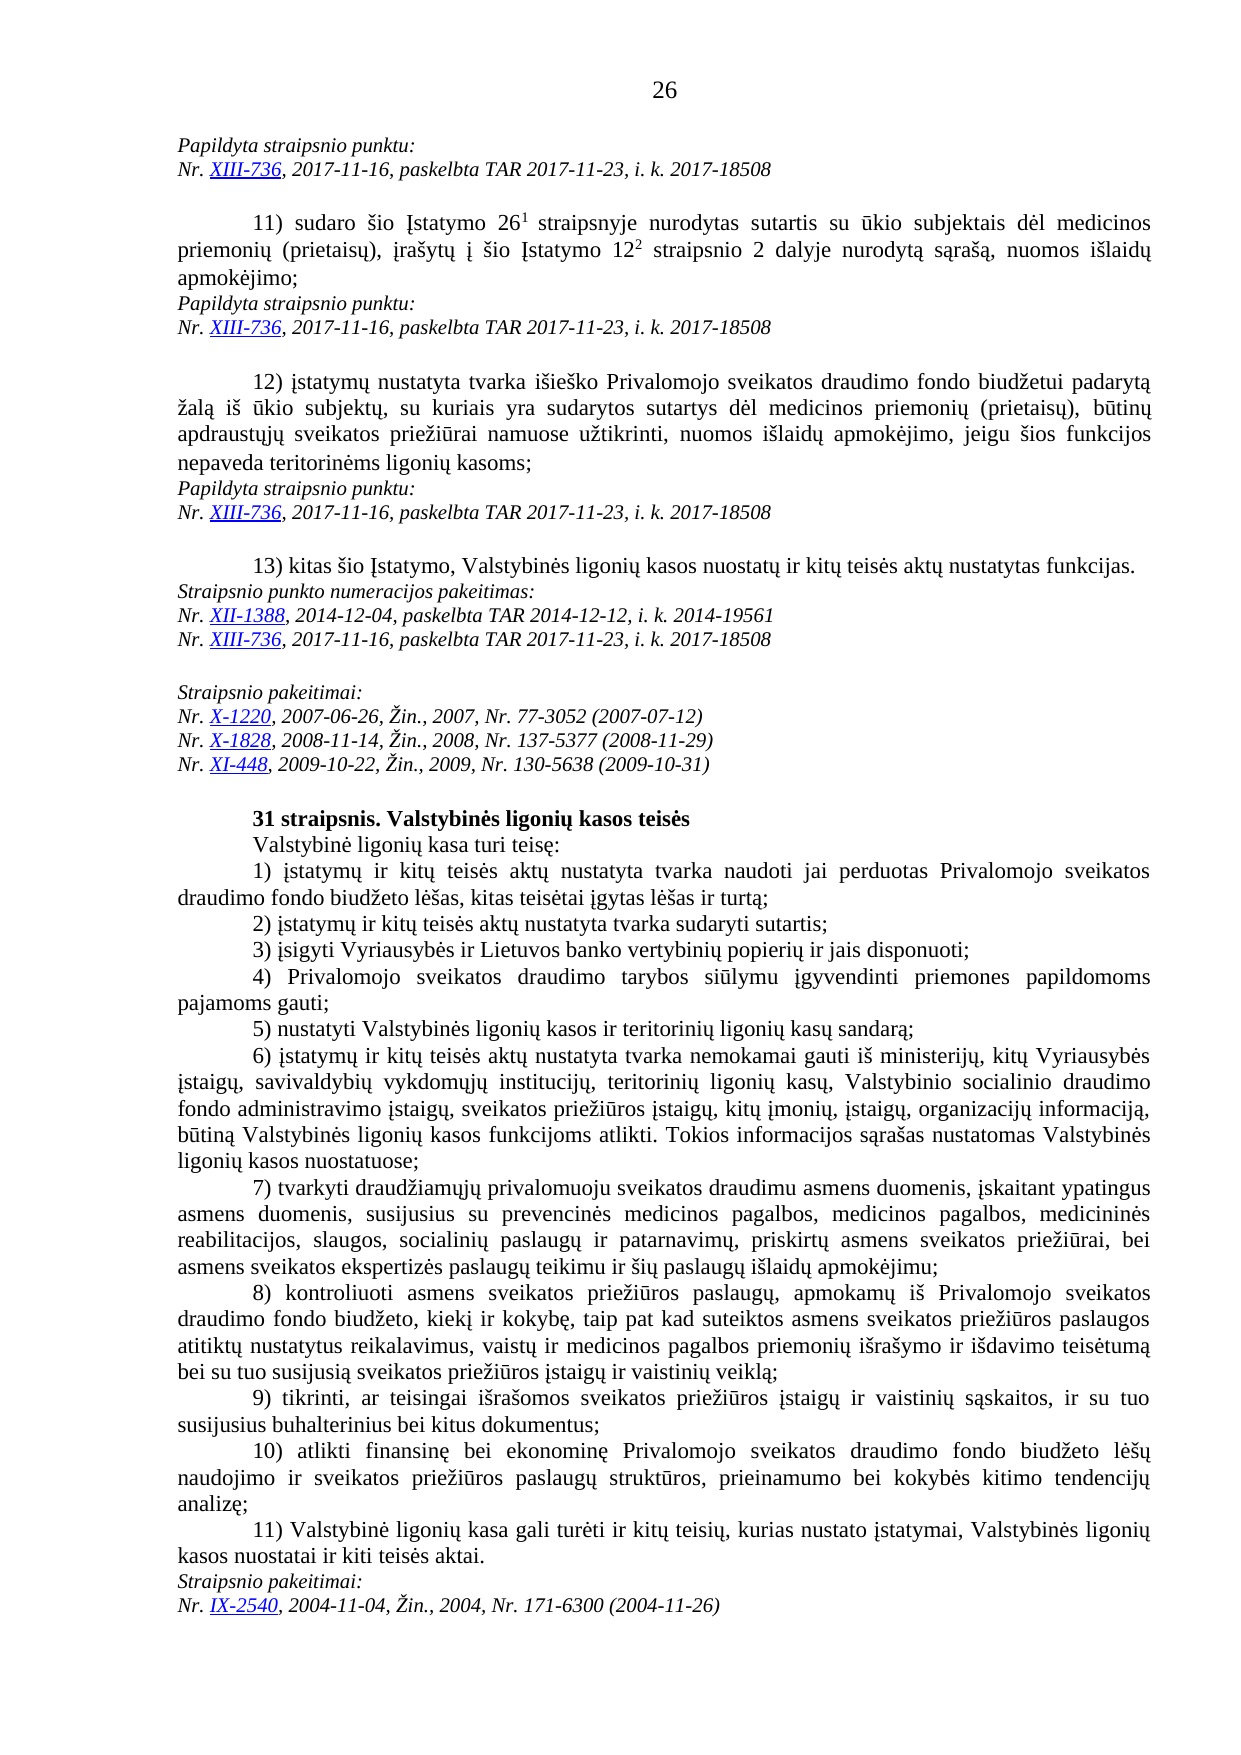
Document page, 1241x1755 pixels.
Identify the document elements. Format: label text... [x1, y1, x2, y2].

text 4) Privalomojo sveikatos draudimo tarybos siūlymu įgyvendinti priemones papildomoms pajamoms gauti; [177, 963, 1152, 1016]
text 8) kontroliuoti asmens sveikatos priežiūros paslaugų, apmokamų iš Privalomojo sveikatos draudimo fondo biudžeto, kiekį ir kokybę, taip pat kad suteiktos asmens sveikatos priežiūros paslaugos atitiktų nustatytus reikalavimus, vaistų ir medicinos pagalbos priemonių išrašymo ir išdavimo teisėtumą bei su tuo susijusią sveikatos priežiūros įstaigų ir vaistinių veiklą; [177, 1279, 1152, 1384]
text 6) įstatymų ir kitų teisės aktų nustatyta tvarka nemokamai gauti iš ministerijų, kitų Vyriausybės įstaigų, savivaldybių vykdomųjų institucijų, teritorinių ligonių kasų, Valstybinio socialinio draudimo fondo administravimo įstaigų, sveikatos priežiūros įstaigų, kitų įmonių, įstaigų, organizacijų informaciją, būtiną Valstybinės ligonių kasos funkcijoms atlikti. Tokios informacijos sąrašas nustatomas Valstybinės ligonių kasos nuostatuose; [177, 1042, 1152, 1174]
text 12) įstatymų nustatyta tvarka išieško Privalomojo sveikatos draudimo fondo biudžetui padarytą žalą iš ūkio subjektų, su kuriais yra sudarytos sutartys dėl medicinos priemonių (prietaisų), būtinų apdraustųjų sveikatos priežiūrai namuose užtikrinti, nuomos išlaidų apmokėjimo, jeigu šios funkcijos nepaveda teritorinėms ligonių kasoms; [177, 368, 1152, 476]
text Papildyta straipsnio punktu: [177, 476, 1152, 499]
text Nr. XIII-736, 2017-11-16, paskelbta TAR 2017-11-23, i. k. 2017-18508 [177, 627, 1152, 651]
text Nr. X-1220, 2007-06-26, Žin., 2007, Nr. 77-3052 (2007-07-12) [177, 704, 1152, 728]
text 11) sudaro šio Įstatymo 261 straipsnyje nurodytas sutartis su ūkio subjektais dėl medicinos priemonių (prietaisų), įrašytų į šio Įstatymo 122 straipsnio 2 dalyje nurodytą sąrašą, nuomos išlaidų apmokėjimo; [177, 209, 1152, 291]
text Valstybinė ligonių kasa turi teisę: [177, 831, 1152, 857]
text Papildyta straipsnio punktu: [177, 291, 1152, 315]
text 11) Valstybinė ligonių kasa gali turėti ir kitų teisių, kurias nustato įstatymai, Valstybinės ligonių kasos nuostatai ir kiti teisės aktai. [177, 1516, 1152, 1569]
text Nr. XII-1388, 2014-12-04, paskelbta TAR 2014-12-12, i. k. 2014-19561 [177, 603, 1152, 627]
text Nr. XI-448, 2009-10-22, Žin., 2009, Nr. 130-5638 (2009-10-31) [177, 752, 1152, 776]
text Nr. XIII-736, 2017-11-16, paskelbta TAR 2017-11-23, i. k. 2017-18508 [177, 157, 1152, 181]
text Papildyta straipsnio punktu: [177, 132, 1152, 157]
text Nr. X-1828, 2008-11-14, Žin., 2008, Nr. 137-5377 (2008-11-29) [177, 728, 1152, 752]
text 31 straipsnis. Valstybinės ligonių kasos teisės [177, 805, 1152, 831]
text Straipsnio pakeitimai: [177, 680, 1152, 704]
text 2) įstatymų ir kitų teisės aktų nustatyta tvarka sudaryti sutartis; [177, 910, 1152, 936]
text 10) atlikti finansinę bei ekonominę Privalomojo sveikatos draudimo fondo biudžeto lėšų naudojimo ir sveikatos priežiūros paslaugų struktūros, prieinamumo bei kokybės kitimo tendencijų analizę; [177, 1437, 1152, 1516]
text 7) tvarkyti draudžiamųjų privalomuoju sveikatos draudimu asmens duomenis, įskaitant ypatingus asmens duomenis, susijusius su prevencinės medicinos pagalbos, medicinos pagalbos, medicininės reabilitacijos, slaugos, socialinių paslaugų ir patarnavimų, priskirtų asmens sveikatos priežiūrai, bei asmens sveikatos ekspertizės paslaugų teikimu ir šių paslaugų išlaidų apmokėjimu; [177, 1174, 1152, 1279]
text Straipsnio pakeitimai: [177, 1569, 1152, 1593]
text Straipsnio punkto numeracijos pakeitimas: [177, 579, 1152, 603]
text 3) įsigyti Vyriausybės ir Lietuvos banko vertybinių popierių ir jais disponuoti; [177, 936, 1152, 963]
text 1) įstatymų ir kitų teisės aktų nustatyta tvarka naudoti jai perduotas Privalomojo sveikatos draudimo fondo biudžeto lėšas, kitas teisėtai įgytas lėšas ir turtą; [177, 857, 1152, 910]
text 9) tikrinti, ar teisingai išrašomos sveikatos priežiūros įstaigų ir vaistinių sąskaitos, ir su tuo susijusius buhalterinius bei kitus dokumentus; [177, 1384, 1152, 1437]
text Nr. IX-2540, 2004-11-04, Žin., 2004, Nr. 171-6300 (2004-11-26) [177, 1593, 1152, 1617]
text 5) nustatyti Valstybinės ligonių kasos ir teritorinių ligonių kasų sandarą; [177, 1016, 1152, 1042]
text Nr. XIII-736, 2017-11-16, paskelbta TAR 2017-11-23, i. k. 2017-18508 [177, 499, 1152, 524]
text Nr. XIII-736, 2017-11-16, paskelbta TAR 2017-11-23, i. k. 2017-18508 [177, 315, 1152, 339]
text 13) kitas šio Įstatymo, Valstybinės ligonių kasos nuostatų ir kitų teisės aktų nustatytas funkcijas. [177, 552, 1152, 579]
